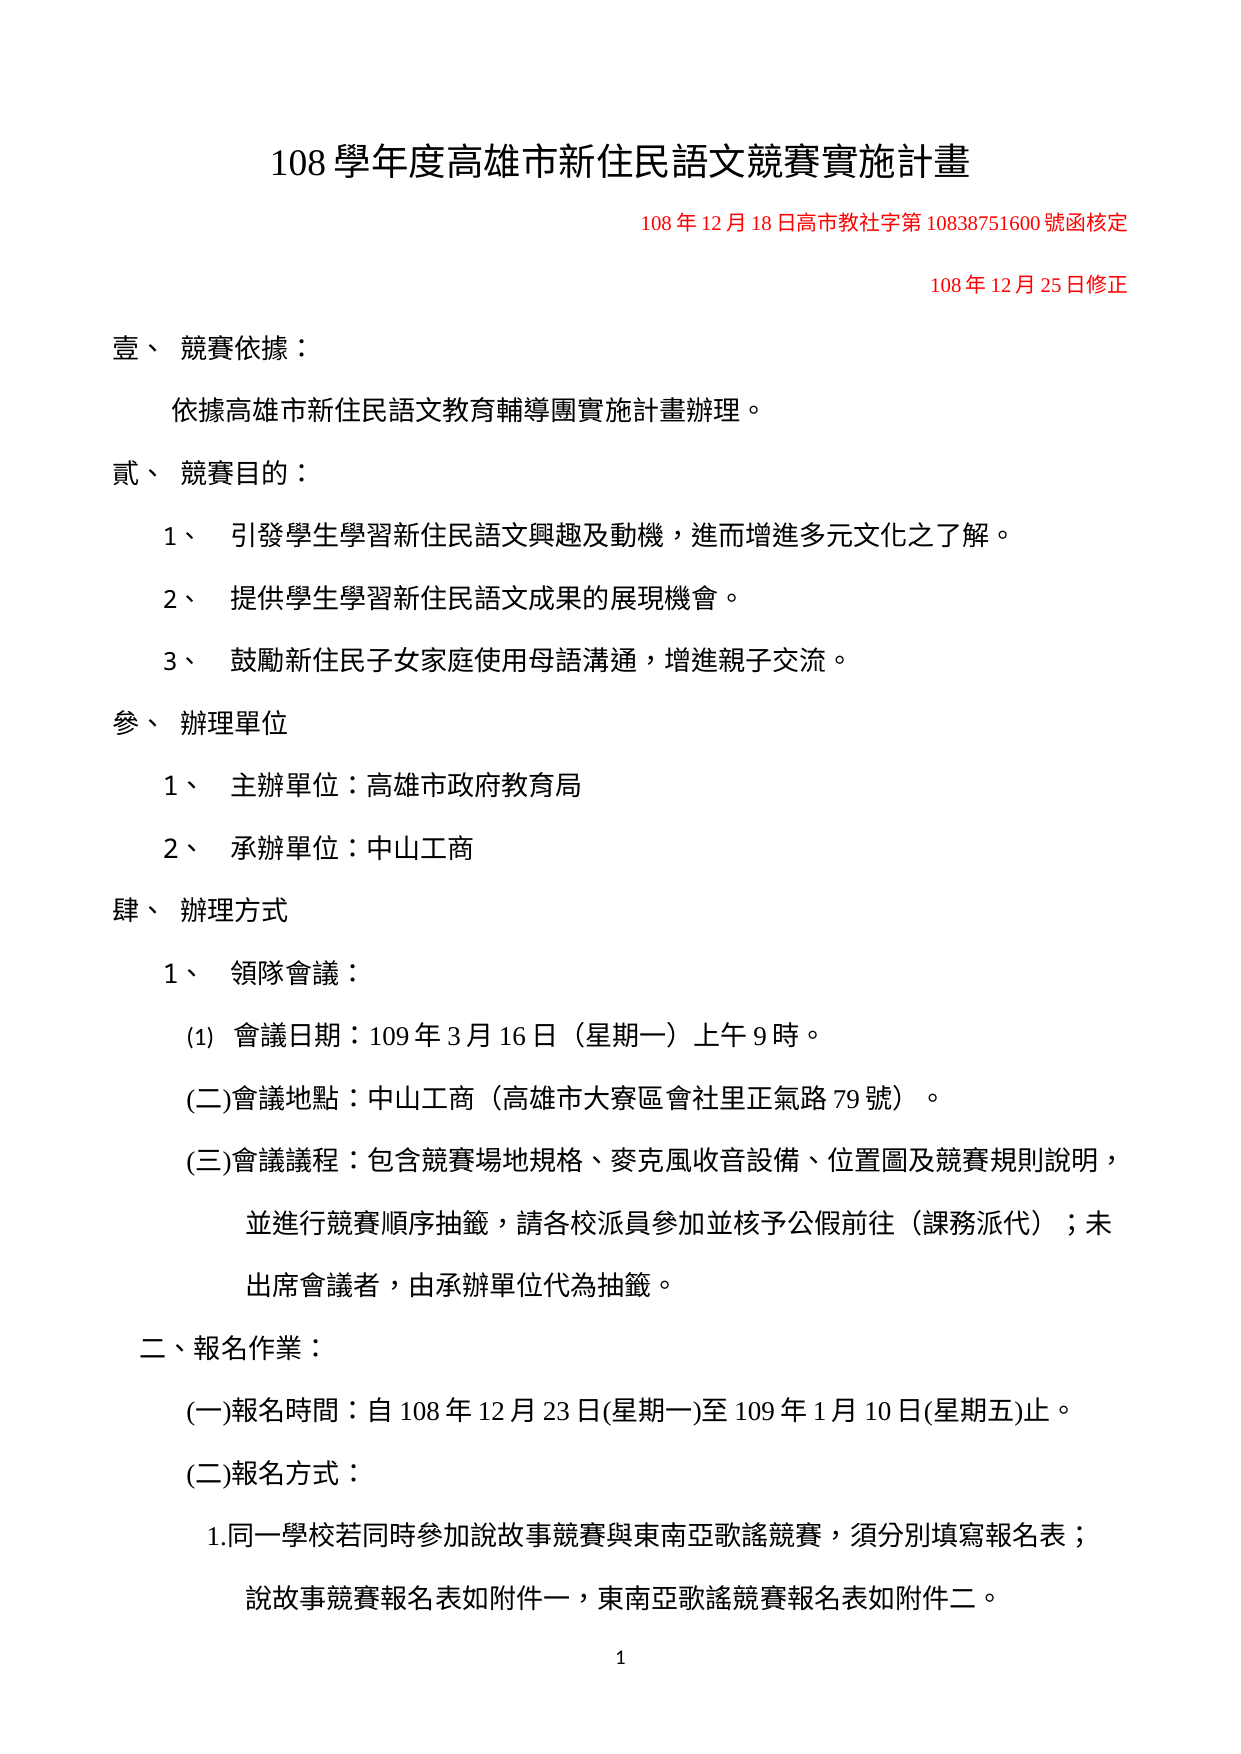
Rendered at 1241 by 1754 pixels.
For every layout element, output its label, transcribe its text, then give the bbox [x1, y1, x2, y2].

list 會議日期：109年3月16日（星期一）上午9時。 [186, 992, 1128, 1055]
text 108學年度高雄市新住民語文競賽實施計畫 [112, 117, 1128, 180]
list 辦理單位 [112, 680, 1128, 742]
list 承辦單位：中山工商 [162, 805, 1128, 867]
list 引發學生學習新住民語文興趣及動機，進而增進多元文化之了解。 [162, 492, 1128, 555]
text 1.同一學校若同時參加說故事競賽與東南亞歌謠競賽，須分別填寫報名表； [112, 1492, 1128, 1555]
text 二、報名作業： [112, 1305, 1128, 1367]
text (一)報名時間：自108年12月23日(星期一)至109年1月10日(星期五)止。 [171, 1367, 1128, 1430]
text 說故事競賽報名表如附件一，東南亞歌謠競賽報名表如附件二。 [112, 1555, 1128, 1617]
list 競賽目的： [112, 430, 1128, 492]
list 領隊會議： [162, 930, 1128, 992]
text (二)報名方式： [112, 1430, 1128, 1492]
text 108年12月18日高市教社字第10838751600號函核定 [112, 180, 1128, 242]
list 提供學生學習新住民語文成果的展現機會。 [162, 555, 1128, 617]
list 競賽依據： [112, 305, 1128, 367]
text (二)會議地點：中山工商（高雄市大寮區會社里正氣路79號）。 [112, 1055, 1128, 1117]
list 鼓勵新住民子女家庭使用母語溝通，增進親子交流。 [162, 617, 1128, 680]
text (三)會議議程：包含競賽場地規格、麥克風收音設備、位置圖及競賽規則說明，並進行競賽順序抽籤，請各校派員參加並核予公假前往（課務派代）；未出席會議者，由承辦單位代為抽籤。 [186, 1117, 1128, 1305]
list 主辦單位：高雄市政府教育局 [162, 742, 1128, 805]
list 辦理方式 [112, 867, 1128, 930]
text 依據高雄市新住民語文教育輔導團實施計畫辦理。 [171, 367, 1128, 430]
text 108年12月25日修正 [112, 242, 1128, 305]
